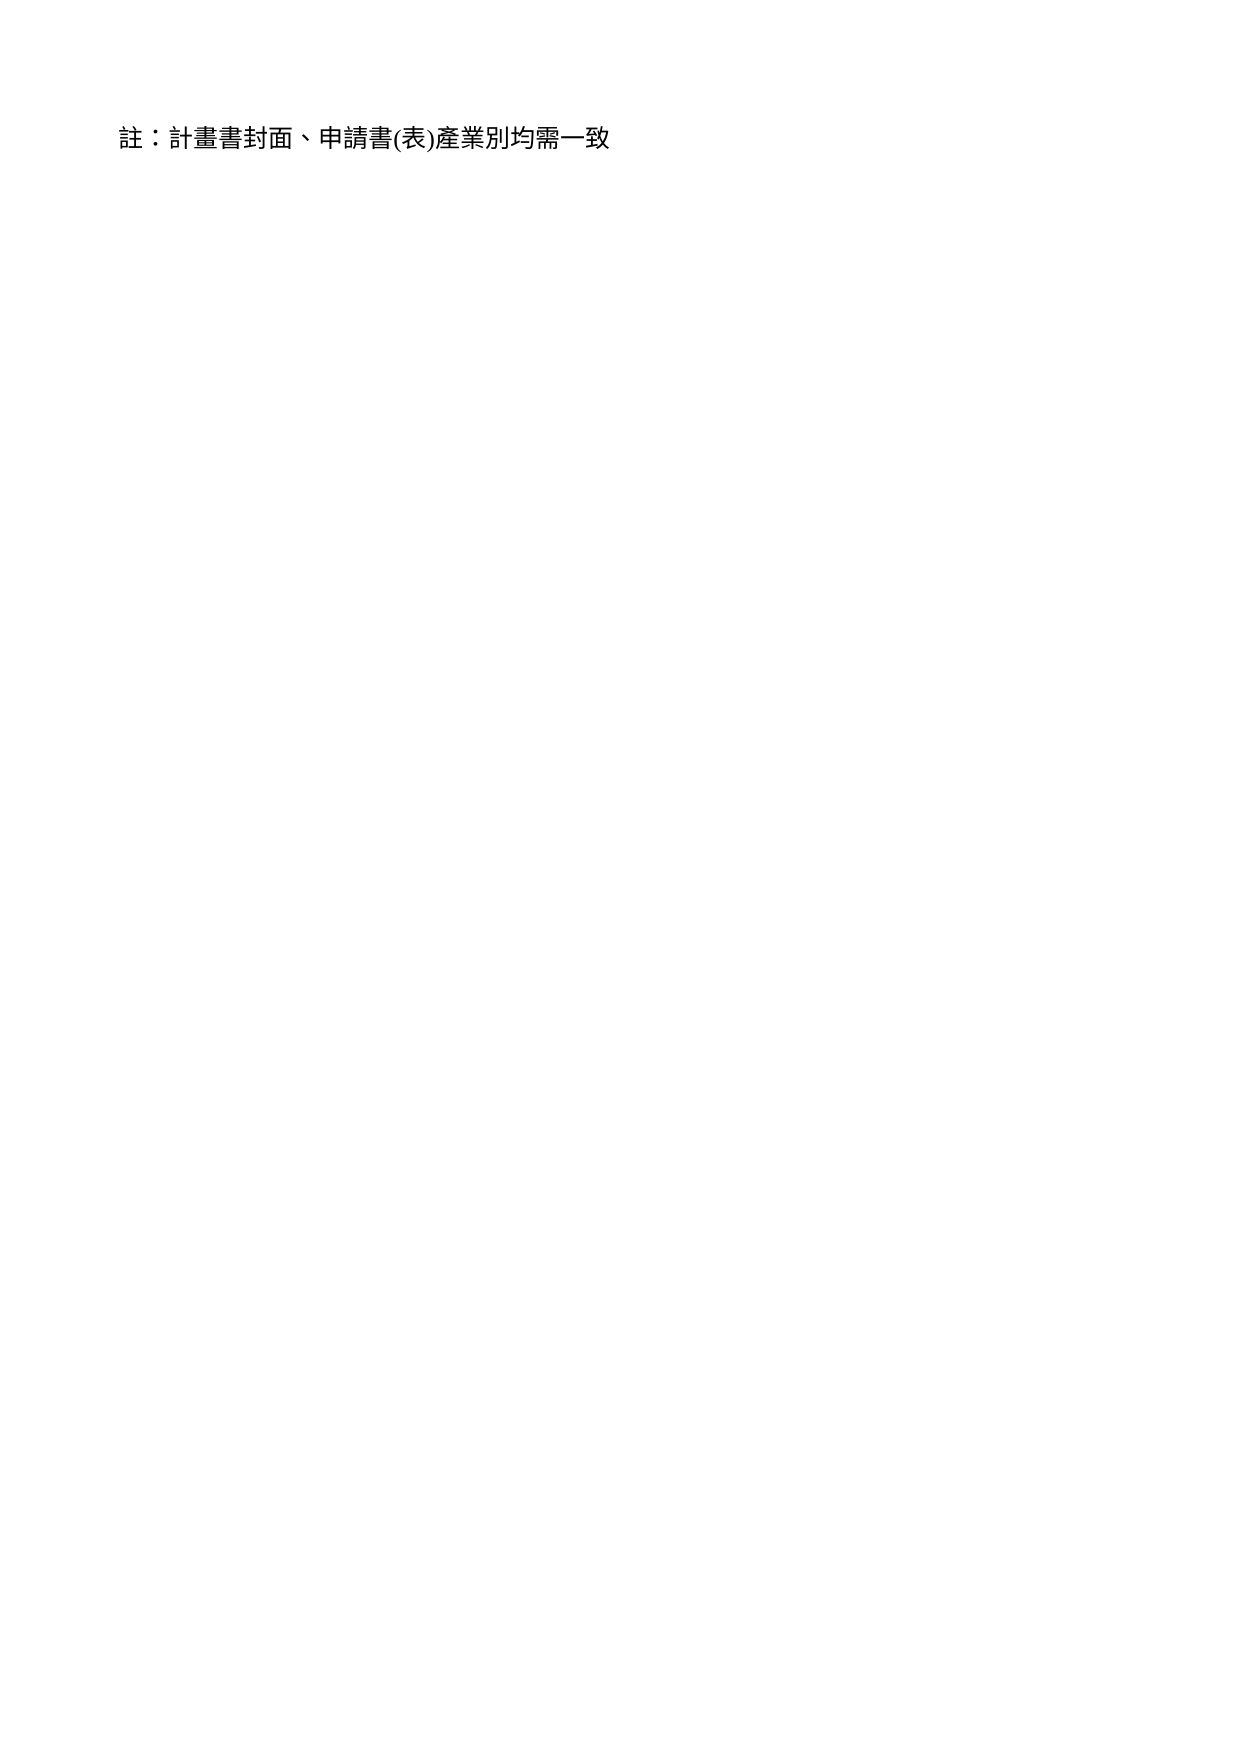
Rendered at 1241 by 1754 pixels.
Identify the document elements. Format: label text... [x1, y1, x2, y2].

text 註：計畫書封面、申請書(表)產業別均需一致 [118, 118, 1166, 154]
